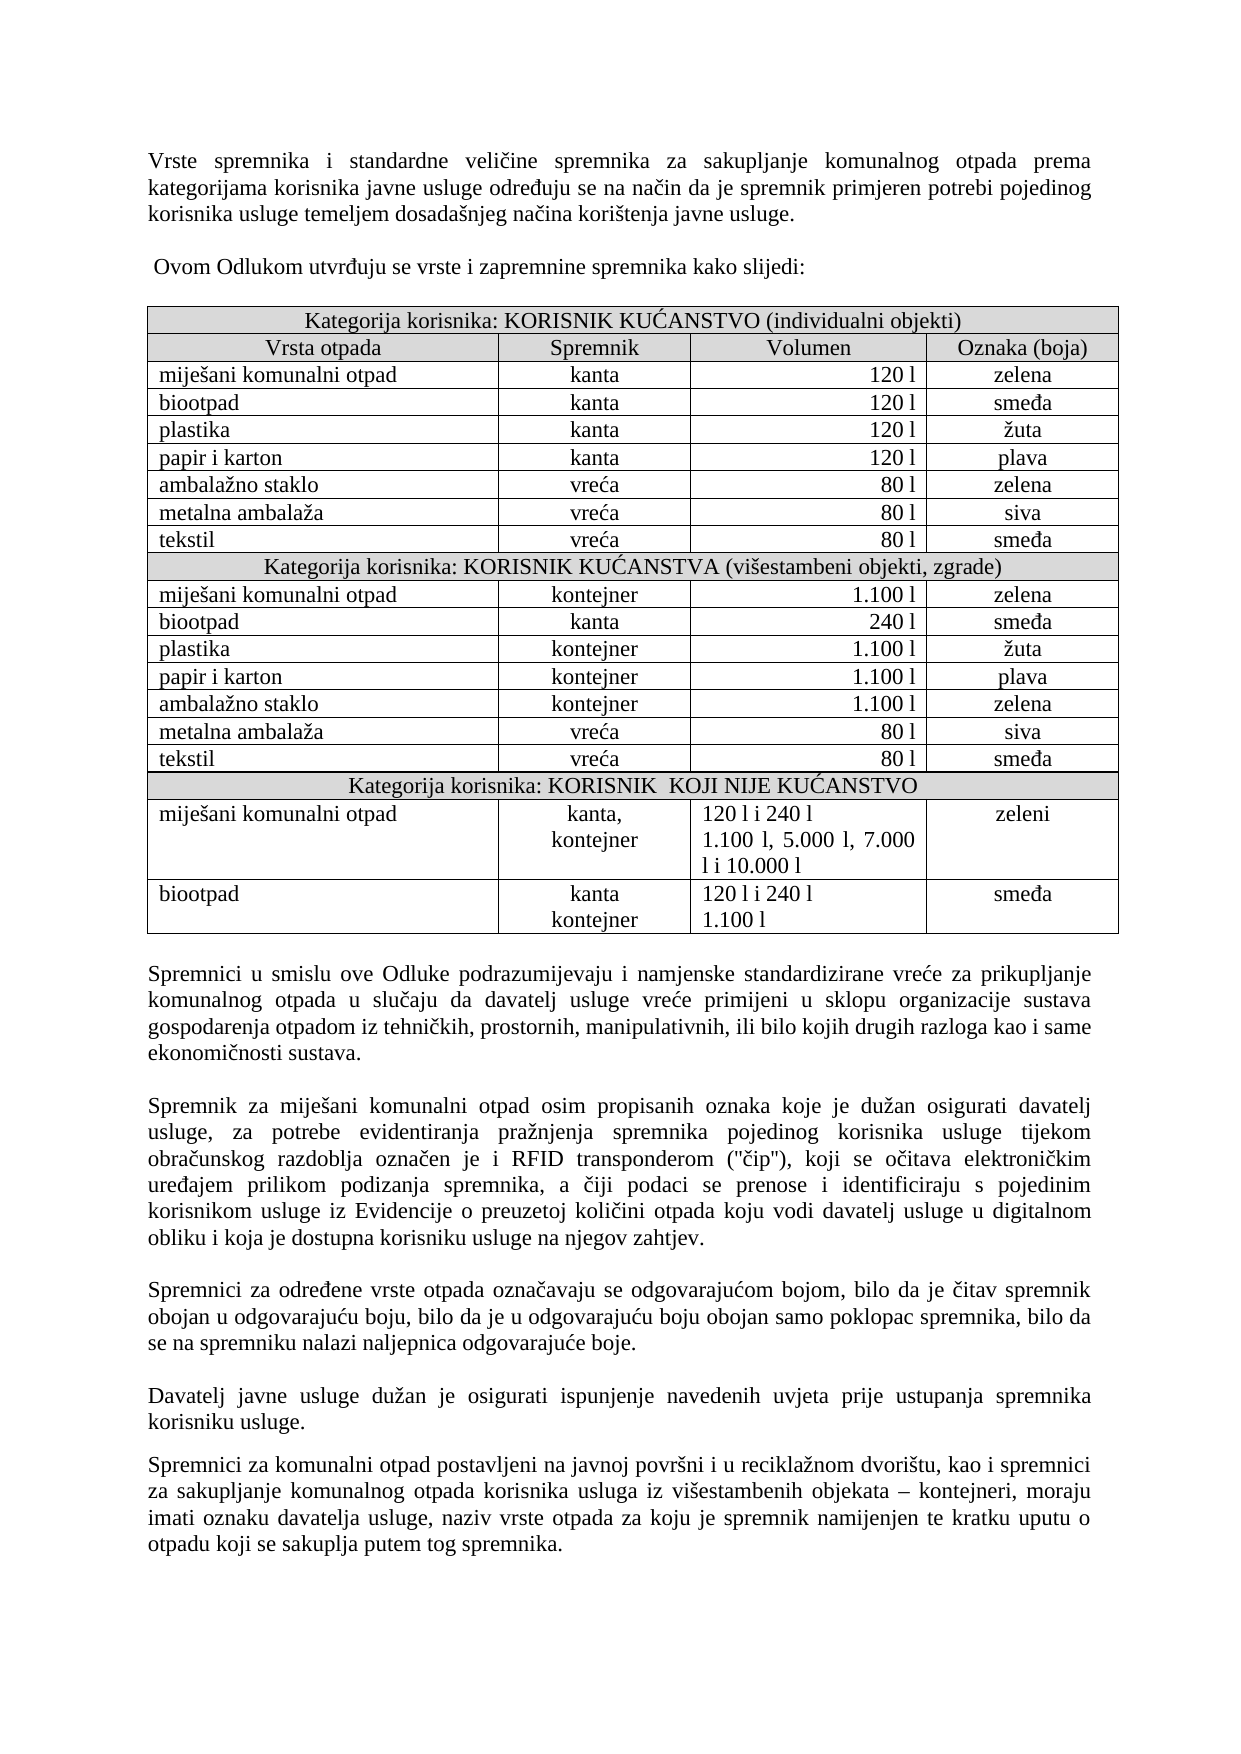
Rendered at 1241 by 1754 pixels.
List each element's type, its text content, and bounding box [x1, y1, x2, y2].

table_cell 120 l [691, 444, 926, 470]
table_cell vreća [499, 745, 690, 771]
table_cell kontejner [499, 663, 690, 689]
table_cell smeđa [927, 745, 1118, 771]
table_cell miješani komunalni otpad [148, 581, 498, 607]
table_cell 1.100 l [691, 690, 926, 717]
table_cell žuta [927, 636, 1118, 662]
table_cell 80 l [691, 471, 926, 497]
table_cell Kategorija korisnika: KORISNIK KOJI NIJE KUĆANSTVO [148, 773, 1118, 799]
text Spremnici za određene vrste otpada označavaju se odgovarajućom bojom, bilo da je čitav spremnik obojan u odgovarajuću boju, bilo da je u odgovarajuću boju obojan samo poklopac spremnika, bilo da se na spremniku nalazi naljepnica odgovarajuće boje. [148, 1276, 1093, 1355]
table_cell tekstil [148, 526, 498, 552]
table_cell zelena [927, 471, 1118, 497]
table_cell 120 l i 240 l 1.100 l [691, 880, 926, 933]
table_cell ambalažno staklo [148, 471, 498, 497]
table_cell siva [927, 718, 1118, 744]
table_cell Volumen [691, 334, 926, 361]
table_cell smeđa [927, 608, 1118, 634]
text Ovom Odlukom utvrđuju se vrste i zapremnine spremnika kako slijedi: [148, 253, 1093, 279]
table_cell siva [927, 499, 1118, 525]
table_cell žuta [927, 416, 1118, 443]
table_cell plastika [148, 416, 498, 443]
table_cell 120 l [691, 389, 926, 415]
table_cell zeleni [927, 800, 1118, 879]
table_cell zelena [927, 690, 1118, 717]
table_cell 1.100 l [691, 636, 926, 662]
table_cell biootpad [148, 880, 498, 933]
table_cell kanta [499, 362, 690, 388]
text Spremnici u smislu ove Odluke podrazumijevaju i namjenske standardizirane vreće za prikupljanje komunalnog otpada u slučaju da davatelj usluge vreće primijeni u sklopu organizacije sustava gospodarenja otpadom iz tehničkih, prostornih, manipulativnih, ili bilo kojih drugih razloga kao i same ekonomičnosti sustava. [148, 960, 1093, 1066]
table_cell smeđa [927, 880, 1118, 933]
table_cell plastika [148, 636, 498, 662]
table_cell miješani komunalni otpad [148, 362, 498, 388]
table_cell 1.100 l [691, 581, 926, 607]
table_cell plava [927, 444, 1118, 470]
table_cell 120 l [691, 362, 926, 388]
text Spremnici za komunalni otpad postavljeni na javnoj površni i u reciklažnom dvorištu, kao i spremnici za sakupljanje komunalnog otpada korisnika usluga iz višestambenih objekata – kontejneri, moraju imati oznaku davatelja usluge, naziv vrste otpada za koju je spremnik namijenjen te kratku uputu o otpadu koji se sakuplja putem tog spremnika. [148, 1451, 1093, 1557]
table_cell zelena [927, 362, 1118, 388]
table_cell kanta, kontejner [499, 800, 690, 879]
table_cell papir i karton [148, 444, 498, 470]
table_cell kanta [499, 444, 690, 470]
table_cell 80 l [691, 499, 926, 525]
table_cell ambalažno staklo [148, 690, 498, 717]
text Spremnik za miješani komunalni otpad osim propisanih oznaka koje je dužan osigurati davatelj usluge, za potrebe evidentiranja pražnjenja spremnika pojedinog korisnika usluge tijekom obračunskog razdoblja označen je i RFID transponderom (''čip''), koji se očitava elektroničkim uređajem prilikom podizanja spremnika, a čiji podaci se prenose i identificiraju s pojedinim korisnikom usluge iz Evidencije o preuzetoj količini otpada koju vodi davatelj usluge u digitalnom obliku i koja je dostupna korisniku usluge na njegov zahtjev. [148, 1092, 1093, 1250]
table_cell smeđa [927, 526, 1118, 552]
table_cell Oznaka (boja) [927, 334, 1118, 361]
table_cell kanta [499, 389, 690, 415]
table_cell 80 l [691, 526, 926, 552]
table_cell metalna ambalaža [148, 499, 498, 525]
table_cell kanta [499, 416, 690, 443]
table_cell kanta [499, 608, 690, 634]
table_cell Spremnik [499, 334, 690, 361]
table_cell vreća [499, 499, 690, 525]
table_cell vreća [499, 718, 690, 744]
table_cell 80 l [691, 745, 926, 771]
table_cell tekstil [148, 745, 498, 771]
table_cell 240 l [691, 608, 926, 634]
table_cell kanta kontejner [499, 880, 690, 933]
table_cell metalna ambalaža [148, 718, 498, 744]
table_cell zelena [927, 581, 1118, 607]
table_cell 120 l i 240 l 1.100 l, 5.000 l, 7.000 l i 10.000 l [691, 800, 926, 879]
table_cell Vrsta otpada [148, 334, 498, 361]
text Davatelj javne usluge dužan je osigurati ispunjenje navedenih uvjeta prije ustupanja spremnika korisniku usluge. [148, 1382, 1093, 1434]
table_cell vreća [499, 526, 690, 552]
table_cell Kategorija korisnika: KORISNIK KUĆANSTVA (višestambeni objekti, zgrade) [148, 553, 1118, 580]
table_cell vreća [499, 471, 690, 497]
table_cell kontejner [499, 581, 690, 607]
table_cell miješani komunalni otpad [148, 800, 498, 879]
table_header Kategorija korisnika: KORISNIK KUĆANSTVO (individualni objekti) [148, 307, 1118, 333]
table_cell 120 l [691, 416, 926, 443]
table_cell biootpad [148, 389, 498, 415]
table_cell biootpad [148, 608, 498, 634]
table_cell plava [927, 663, 1118, 689]
text Vrste spremnika i standardne veličine spremnika za sakupljanje komunalnog otpada prema kategorijama korisnika javne usluge određuju se na način da je spremnik primjeren potrebi pojedinog korisnika usluge temeljem dosadašnjeg načina korištenja javne usluge. [148, 148, 1093, 227]
table_cell papir i karton [148, 663, 498, 689]
table_cell smeđa [927, 389, 1118, 415]
table_cell 80 l [691, 718, 926, 744]
table_cell kontejner [499, 690, 690, 717]
table_cell kontejner [499, 636, 690, 662]
table_cell 1.100 l [691, 663, 926, 689]
